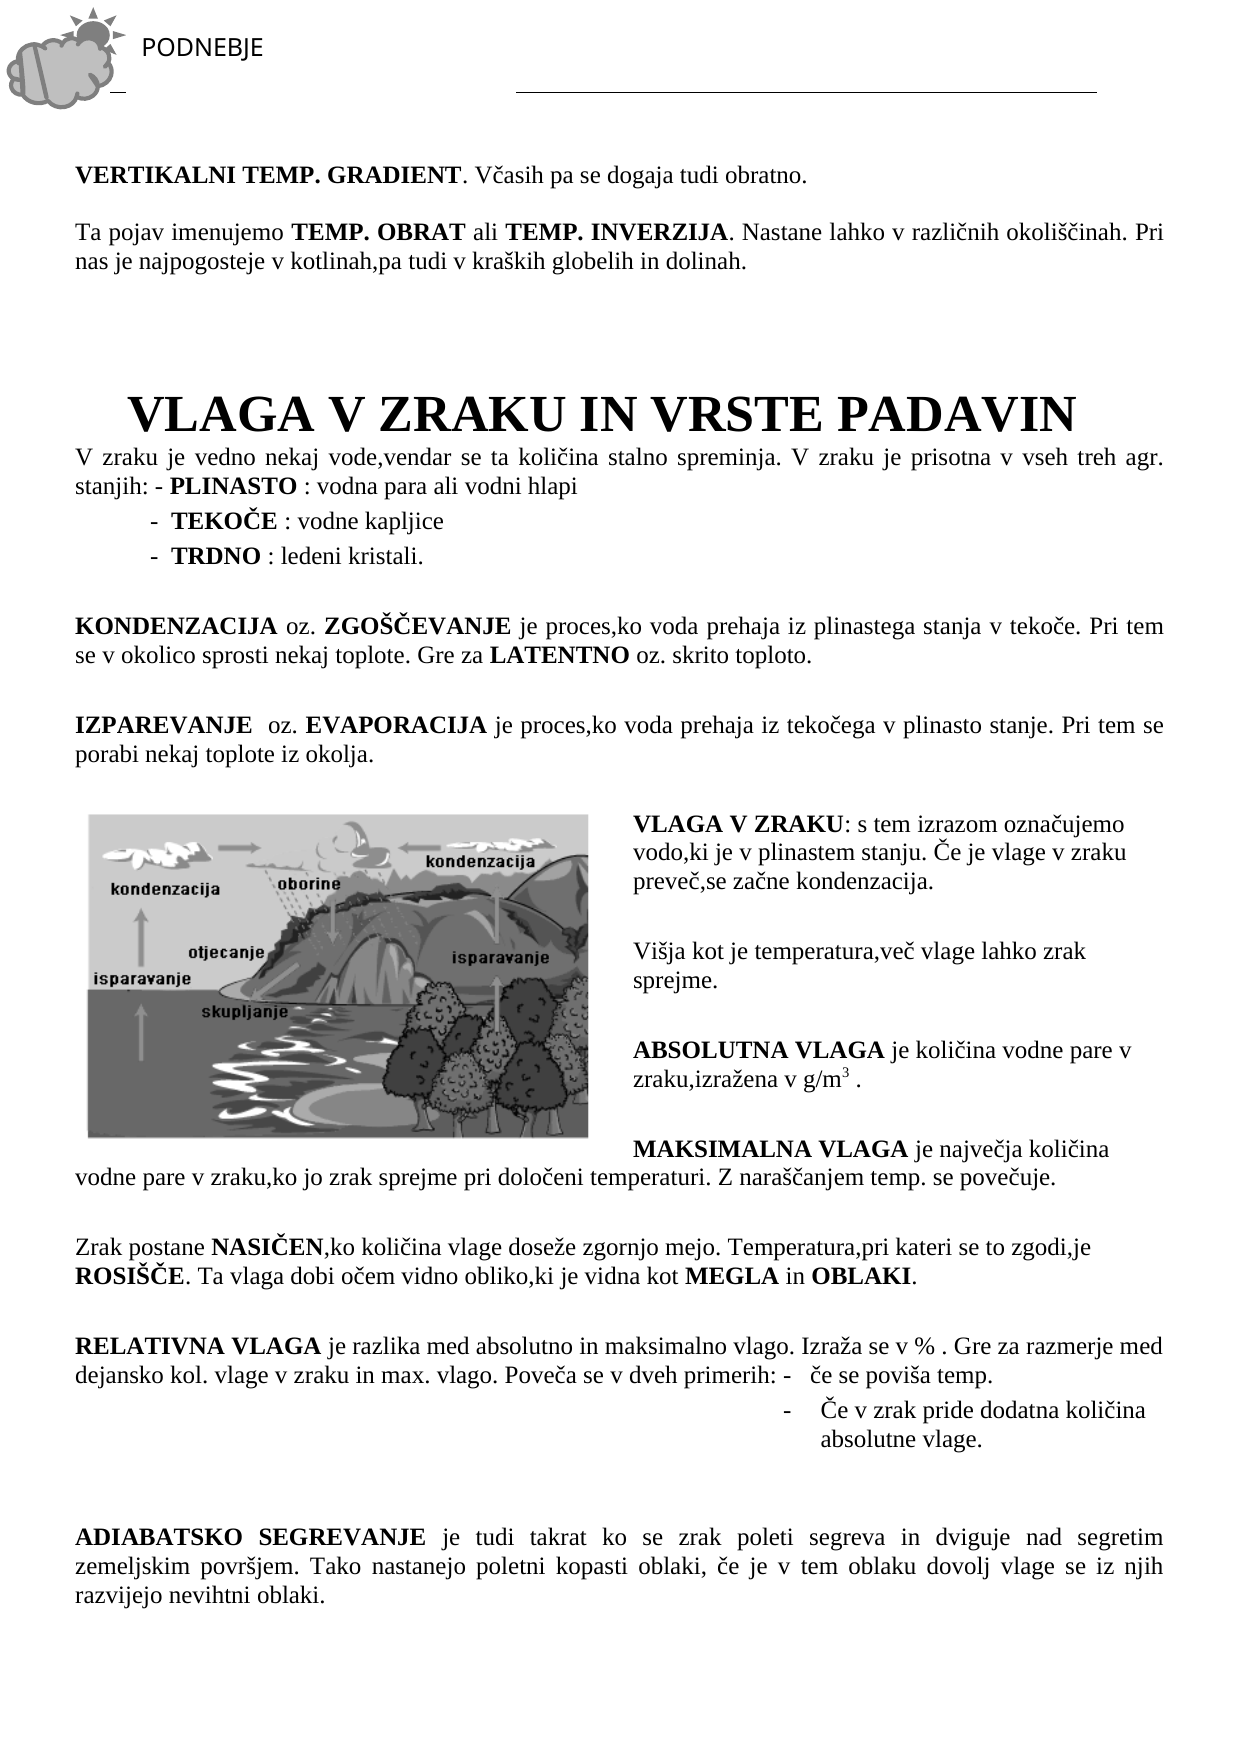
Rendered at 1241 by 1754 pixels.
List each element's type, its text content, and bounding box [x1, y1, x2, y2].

subtitle VLAGA V ZRAKU IN VRSTE PADAVIN [75, 382, 1165, 442]
text ABSOLUTNA VLAGA je količina vodne pare v zraku,izražena v g/m3 . [75, 1035, 1165, 1092]
text IZPAREVANJE oz. EVAPORACIJA je proces,ko voda prehaja iz tekočega v plinasto stanje. Pri tem se porabi nekaj toplote iz okolja. [75, 710, 1165, 767]
text V zraku je vedno nekaj vode,vendar se ta količina stalno spreminja. V zraku je prisotna v vseh treh agr. stanjih: - PLINASTO : vodna para ali vodni hlapi [75, 442, 1165, 500]
text ADIABATSKO SEGREVANJE je tudi takrat ko se zrak poleti segreva in dviguje nad segretim zemeljskim površjem. Tako nastanejo poletni kopasti oblaki, če je v tem oblaku dovolj vlage se iz njih razvijejo nevihtni oblaki. [75, 1522, 1165, 1609]
text MAKSIMALNA VLAGA je največja količina vodne pare v zraku,ko jo zrak sprejme pri določeni temperaturi. Z naraščanjem temp. se povečuje. [75, 1134, 1165, 1191]
text - TRDNO : ledeni kristali. [75, 541, 1165, 570]
text Zrak postane NASIČEN,ko količina vlage doseže zgornjo mejo. Temperatura,pri kateri se to zgodi,je ROSIŠČE. Ta vlaga dobi očem vidno obliko,ki je vidna kot MEGLA in OBLAKI. [75, 1232, 1165, 1290]
text RELATIVNA VLAGA je razlika med absolutno in maksimalno vlago. Izraža se v % . Gre za razmerje med dejansko kol. vlage v zraku in max. vlago. Poveča se v dveh primerih: - če se poviša temp. [75, 1331, 1165, 1389]
picture [75, 1092, 633, 1134]
text KONDENZACIJA oz. ZGOŠČEVANJE je proces,ko voda prehaja iz plinastega stanja v tekoče. Pri tem se v okolico sprosti nekaj toplote. Gre za LATENTNO oz. skrito toploto. [75, 611, 1165, 669]
text - TEKOČE : vodne kapljice [75, 506, 1165, 535]
picture [75, 994, 633, 1035]
picture [75, 895, 633, 936]
list Če v zrak pride dodatna količina absolutne vlage. [783, 1395, 1165, 1452]
text VLAGA V ZRAKU: s tem izrazom označujemo vodo,ki je v plinastem stanju. Če je vlage v zraku preveč,se začne kondenzacija. [75, 809, 1165, 895]
text Ta pojav imenujemo TEMP. OBRAT ali TEMP. INVERZIJA. Nastane lahko v različnih okoliščinah. Pri nas je najpogosteje v kotlinah,pa tudi v kraških globelih in dolinah. [75, 217, 1165, 275]
text VERTIKALNI TEMP. GRADIENT. Včasih pa se dogaja tudi obratno. [75, 160, 1165, 189]
text Višja kot je temperatura,več vlage lahko zrak sprejme. [75, 936, 1165, 994]
